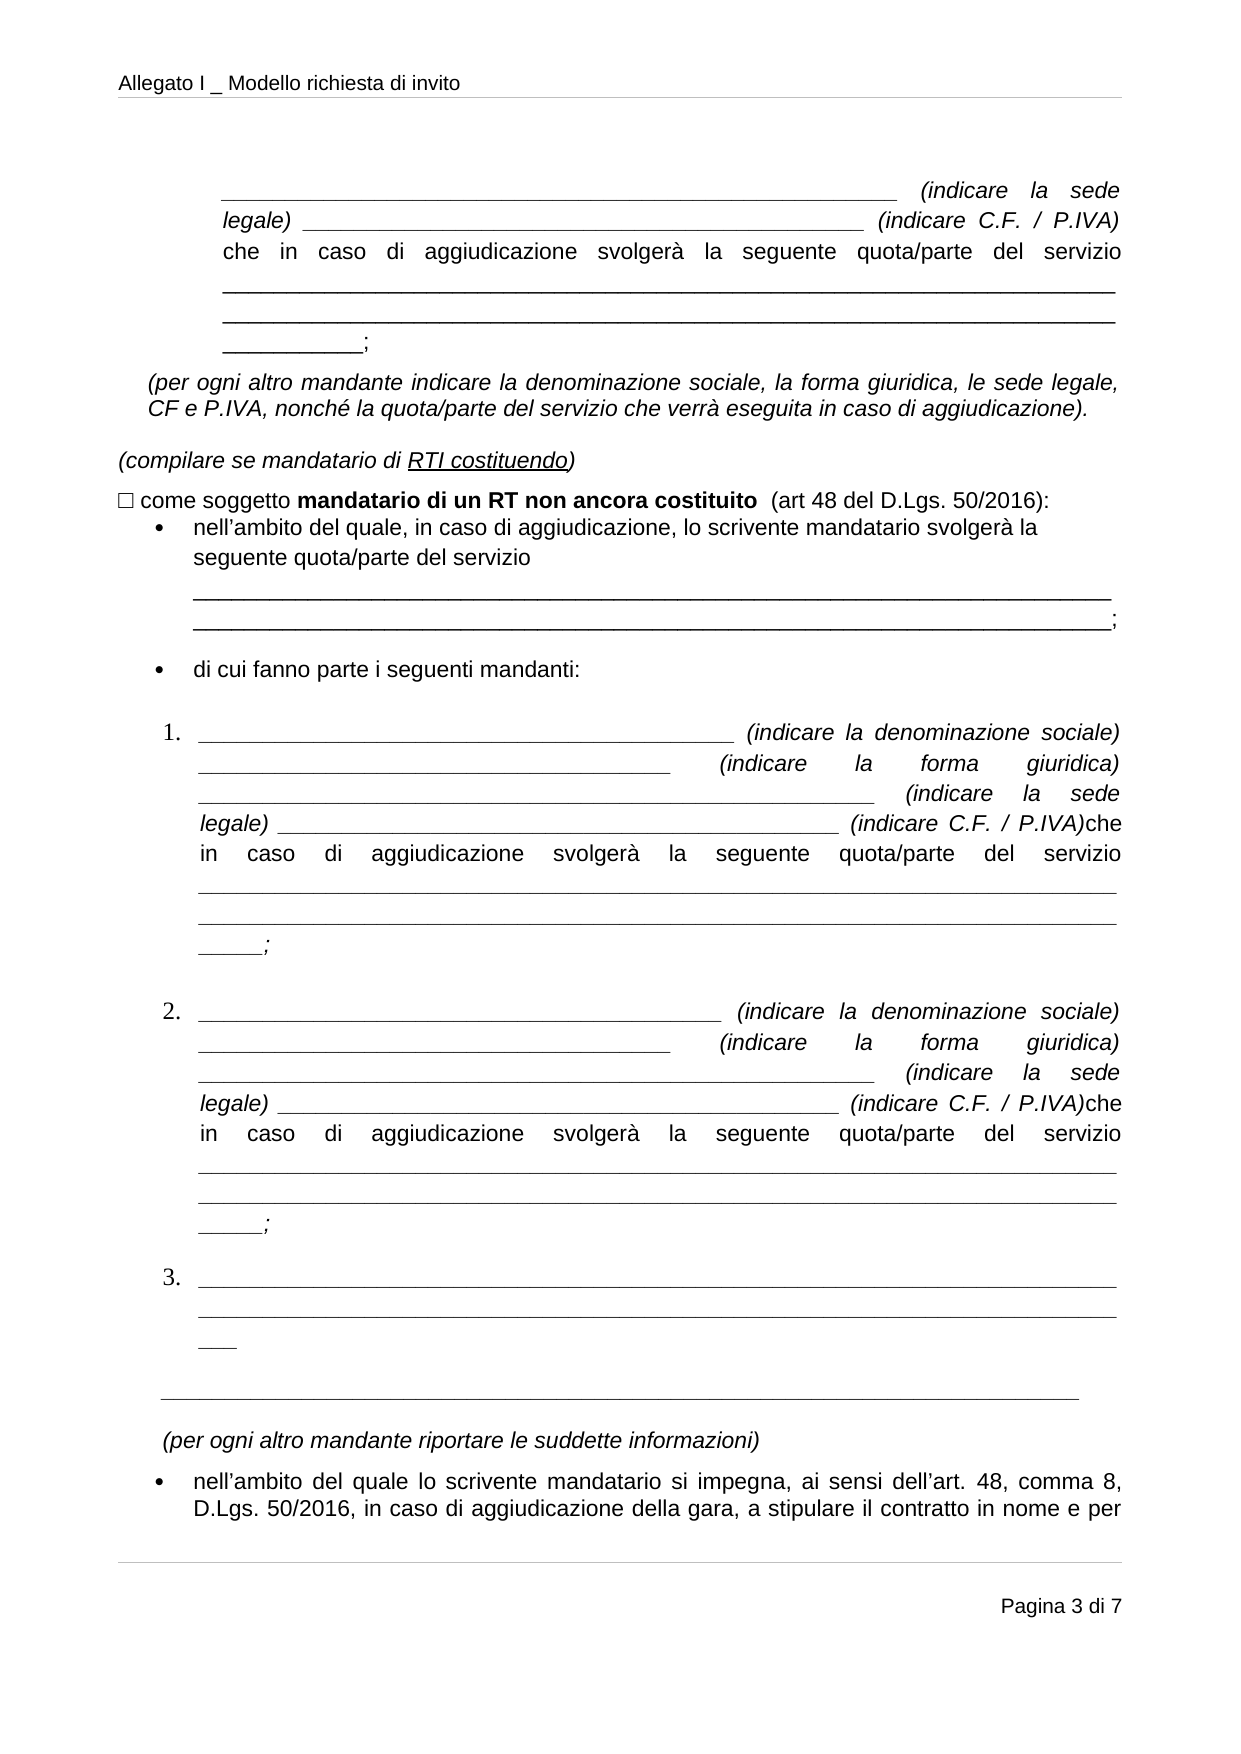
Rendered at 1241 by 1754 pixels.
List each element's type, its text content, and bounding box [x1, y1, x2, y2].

text ________________________________________________________________________ [162, 1376, 1122, 1402]
list ___________________________________________________________________________________________________________________________________________________ [162, 1262, 1122, 1351]
text □ come soggetto mandatario di un RT non ancora costituito (art 48 del D.Lgs. 50/2016): [118, 485, 1122, 514]
text (compilare se mandatario di RTI costituendo) [118, 447, 1122, 473]
list __________________________________________ (indicare la denominazione sociale) _____________________________________ (indicare la forma giuridica) _____________________________________________________ (indicare la sede legale) ____________________________________________ (indicare C.F. / P.IVA)che in caso di aggiudicazione svolgerà la seguente quota/parte del servizio _____________________________________________________________________________________________________________________________________________________; [162, 717, 1122, 957]
list nell’ambito del quale lo scrivente mandatario si impegna, ai sensi dell’art. 48, comma 8, D.Lgs. 50/2016, in caso di aggiudicazione della gara, a stipulare il contratto in nome e per [156, 1468, 1122, 1521]
text (per ogni altro mandante indicare la denominazione sociale, la forma giuridica, le sede legale, CF e P.IVA, nonché la quota/parte del servizio che verrà eseguita in caso di aggiudicazione). [148, 369, 1122, 422]
list nell’ambito del quale, in caso di aggiudicazione, lo scrivente mandatario svolgerà la seguente quota/parte del servizio ________________________________________________________________________________________________________________________________________________; [156, 514, 1122, 631]
list _____________________________________________________ (indicare la sede legale) ____________________________________________ (indicare C.F. / P.IVA) che in caso di aggiudicazione svolgerà la seguente quota/parte del servizio _______________________________________________________________________________________________________________________________________________________; [185, 177, 1122, 354]
text (per ogni altro mandante riportare le suddette informazioni) [162, 1427, 1122, 1454]
list di cui fanno parte i seguenti mandanti: [156, 656, 1122, 682]
list _________________________________________ (indicare la denominazione sociale) _____________________________________ (indicare la forma giuridica) _____________________________________________________ (indicare la sede legale) ____________________________________________ (indicare C.F. / P.IVA)che in caso di aggiudicazione svolgerà la seguente quota/parte del servizio _____________________________________________________________________________________________________________________________________________________; [162, 996, 1122, 1237]
